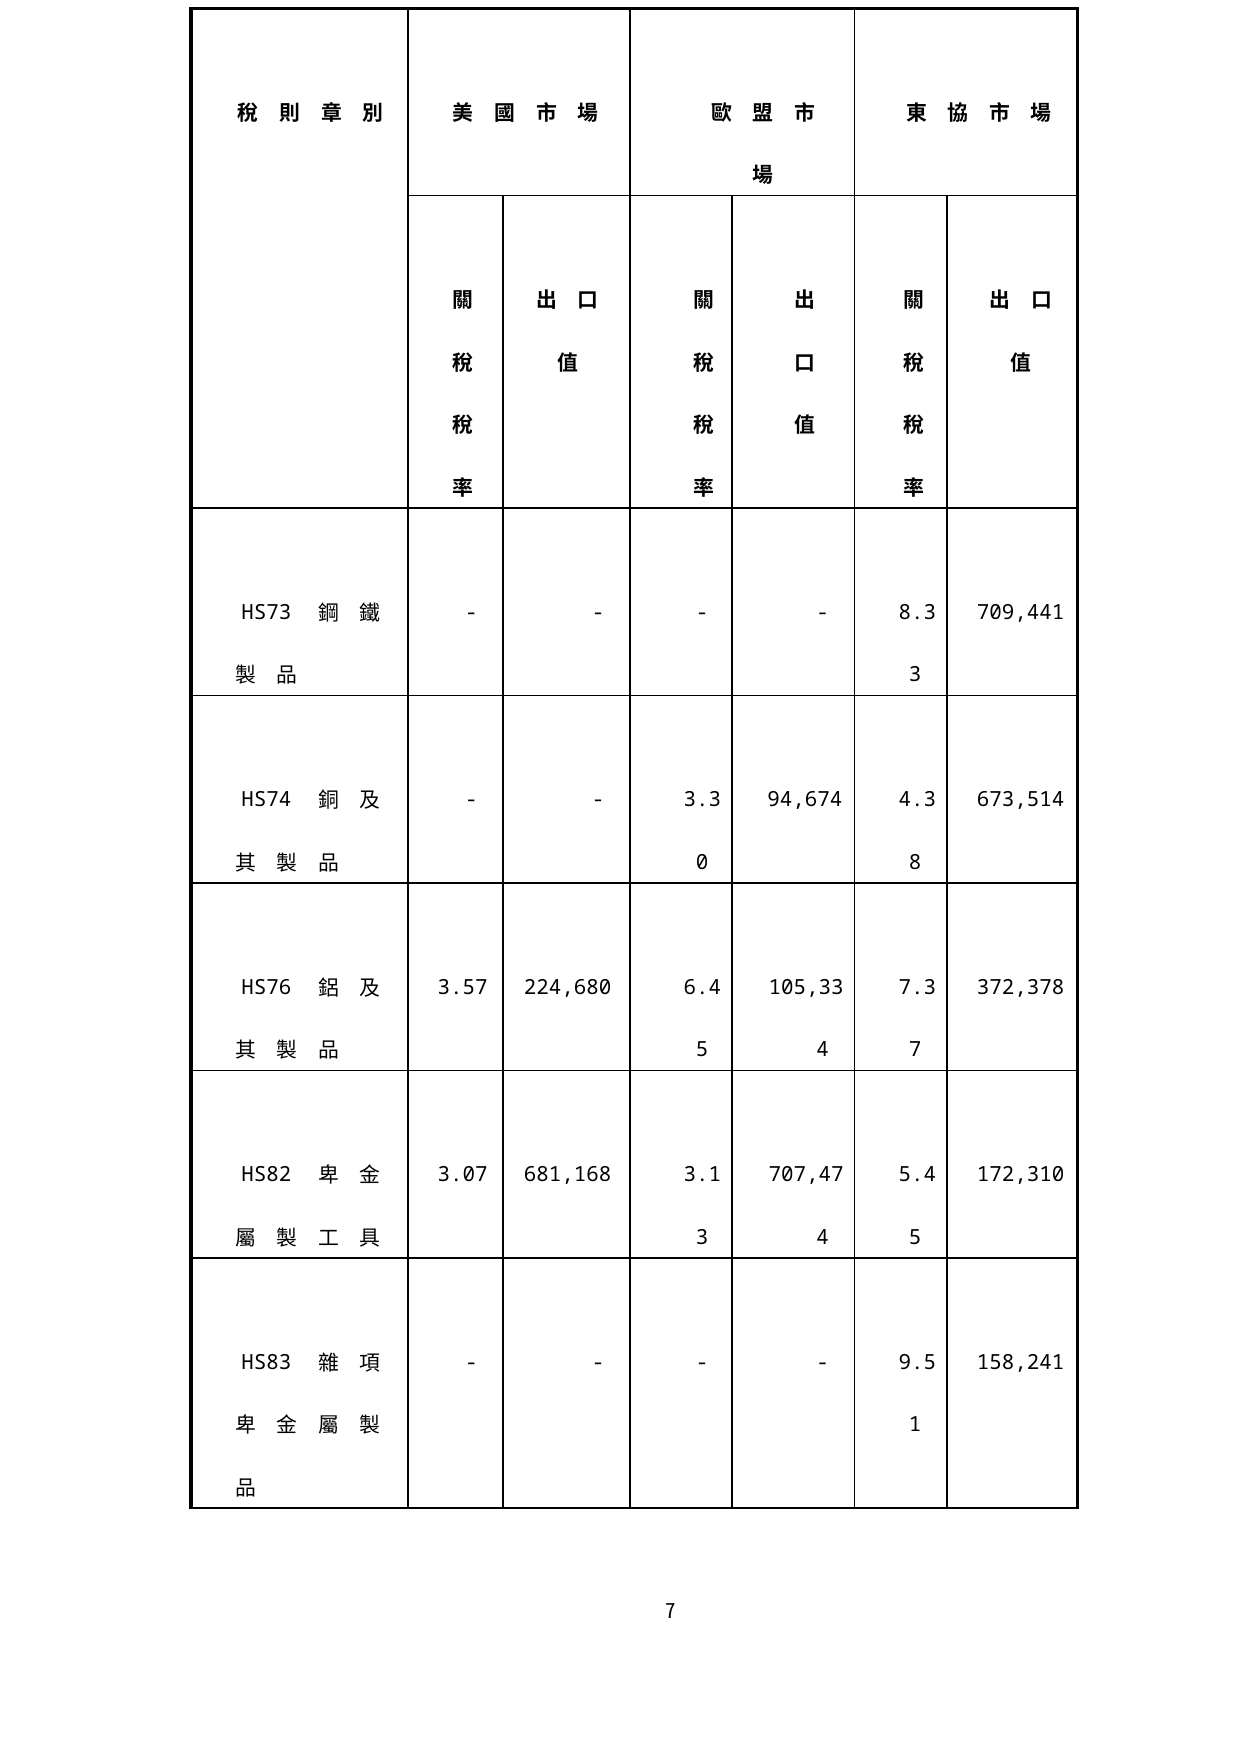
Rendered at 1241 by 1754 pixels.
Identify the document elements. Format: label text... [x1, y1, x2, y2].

table_cell 707,474 [733, 1071, 854, 1257]
table_cell 關稅稅率 [631, 196, 731, 507]
table_cell - [631, 1259, 731, 1507]
table_cell - [504, 509, 629, 694]
table_header 稅則章別 [193, 10, 407, 507]
table_cell - [409, 696, 502, 882]
table_cell 709,441 [948, 509, 1076, 694]
table_cell - [733, 1259, 854, 1507]
table_cell HS76鋁及其製品 [193, 884, 407, 1069]
table_cell 出口值 [504, 196, 629, 507]
table_cell 3.13 [631, 1071, 731, 1257]
table_cell HS83雜項卑金屬製品 [193, 1259, 407, 1507]
table_cell - [733, 509, 854, 694]
table_header 美國市場 [409, 10, 629, 194]
table_header 歐盟市場 [631, 10, 854, 194]
table_cell 8.33 [855, 509, 946, 694]
table_cell 372,378 [948, 884, 1076, 1069]
table_cell - [409, 509, 502, 694]
table_cell - [631, 509, 731, 694]
table_cell 7.37 [855, 884, 946, 1069]
table_cell 關稅稅率 [855, 196, 946, 507]
table_header 東協市場 [855, 10, 1076, 194]
table_cell 出口值 [733, 196, 854, 507]
table_cell 681,168 [504, 1071, 629, 1257]
table_cell 3.30 [631, 696, 731, 882]
table_cell 6.45 [631, 884, 731, 1069]
table_cell 9.51 [855, 1259, 946, 1507]
table_cell 3.07 [409, 1071, 502, 1257]
table_cell 4.38 [855, 696, 946, 882]
table_cell 出口值 [948, 196, 1076, 507]
table_cell 94,674 [733, 696, 854, 882]
table_cell - [409, 1259, 502, 1507]
table_cell HS74銅及其製品 [193, 696, 407, 882]
table_cell 673,514 [948, 696, 1076, 882]
table_cell HS73鋼鐵製品 [193, 509, 407, 694]
table_cell 5.45 [855, 1071, 946, 1257]
table_cell HS82卑金屬製工具 [193, 1071, 407, 1257]
table_cell 關稅稅率 [409, 196, 502, 507]
table_cell 3.57 [409, 884, 502, 1069]
table_cell - [504, 1259, 629, 1507]
table_cell 172,310 [948, 1071, 1076, 1257]
table_cell 224,680 [504, 884, 629, 1069]
table_cell 158,241 [948, 1259, 1076, 1507]
table_cell 105,334 [733, 884, 854, 1069]
table_cell - [504, 696, 629, 882]
